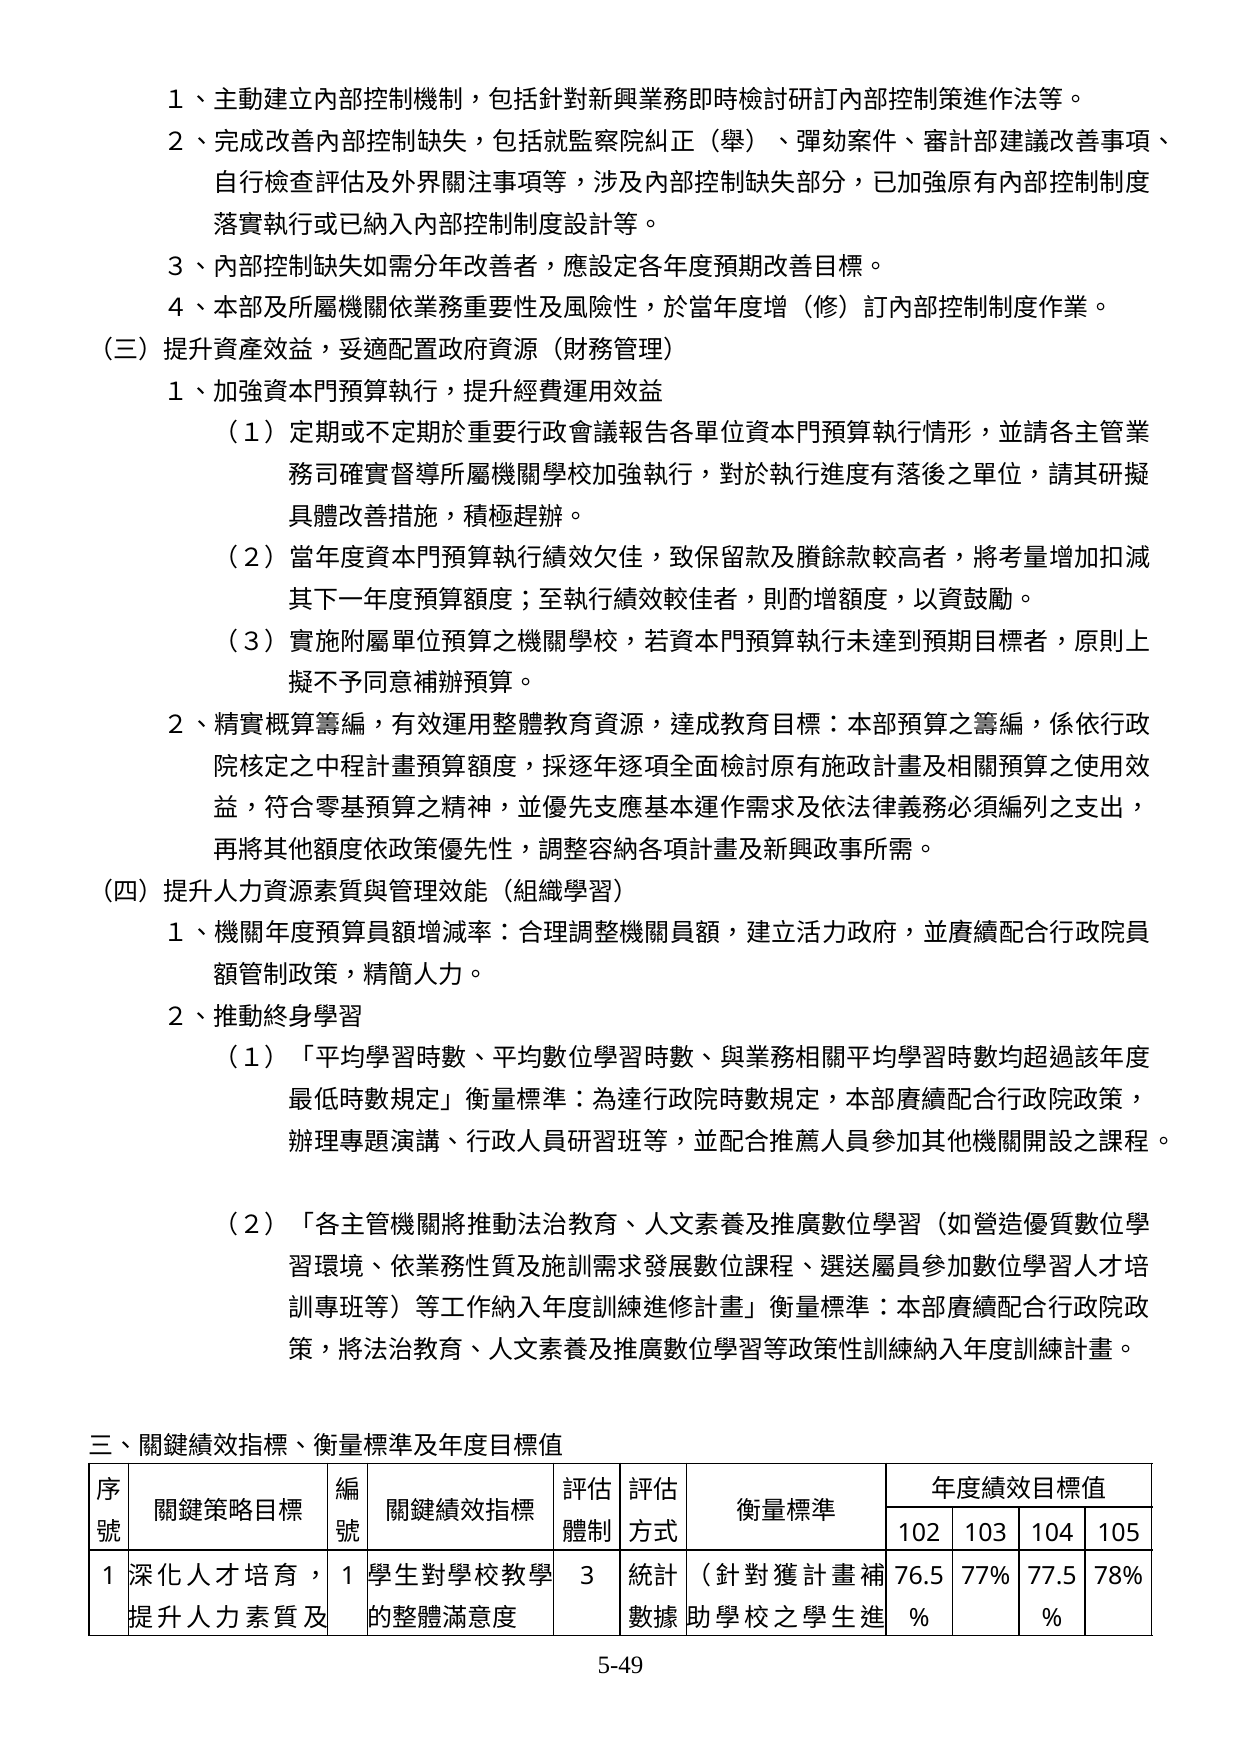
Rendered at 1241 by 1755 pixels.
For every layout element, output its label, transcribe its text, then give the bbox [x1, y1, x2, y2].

table_cell 1 [90, 1551, 128, 1634]
text （２）當年度資本門預算執行績效欠佳，致保留款及賸餘款較高者，將考量增加扣減其下一年度預算額度；至執行績效較佳者，則酌增額度，以資鼓勵。 [214, 533, 1152, 617]
table_header 關鍵策略目標 [129, 1464, 327, 1549]
text ２、完成改善內部控制缺失，包括就監察院糾正（舉）、彈劾案件、審計部建議改善事項、自行檢查評估及外界關注事項等，涉及內部控制缺失部分，已加強原有內部控制制度落實執行或已納入內部控制制度設計等。 [164, 117, 1152, 242]
table_header 年度績效目標值 [887, 1464, 1151, 1506]
table_cell 105 [1086, 1508, 1151, 1549]
table_cell 76.5% [887, 1551, 952, 1634]
table_cell 學生對學校教學的整體滿意度 [368, 1551, 553, 1634]
table_cell 3 [554, 1551, 619, 1634]
text １、加強資本門預算執行，提升經費運用效益 [164, 367, 1152, 408]
text （三）提升資產效益，妥適配置政府資源（財務管理） [89, 325, 1152, 367]
text ４、本部及所屬機關依業務重要性及風險性，於當年度增（修）訂內部控制制度作業。 [164, 283, 1152, 325]
table_cell 統計數據 [621, 1551, 686, 1634]
table_cell 104 [1020, 1508, 1084, 1549]
text （１）「平均學習時數、平均數位學習時數、與業務相關平均學習時數均超過該年度最低時數規定」衡量標準：為達行政院時數規定，本部賡續配合行政院政策，辦理專題演講、行政人員研習班等，並配合推薦人員參加其他機關開設之課程。 [214, 1033, 1152, 1200]
table_cell 77.5% [1020, 1551, 1084, 1634]
table_cell 103 [953, 1508, 1018, 1549]
text 三、關鍵績效指標、衡量標準及年度目標值 [89, 1421, 1152, 1462]
table_cell （針對獲計畫補助學校之學生進 [687, 1551, 885, 1634]
table_header 編號 [328, 1464, 367, 1549]
text １、主動建立內部控制機制，包括針對新興業務即時檢討研訂內部控制策進作法等。 [164, 75, 1152, 117]
text ３、內部控制缺失如需分年改善者，應設定各年度預期改善目標。 [164, 242, 1152, 283]
table_cell 深化人才培育，提升人力素質及 [129, 1551, 327, 1634]
table_cell 102 [887, 1508, 952, 1549]
text ２、推動終身學習 [164, 992, 1152, 1033]
table_cell 78% [1086, 1551, 1151, 1634]
text （２）「各主管機關將推動法治教育、人文素養及推廣數位學習（如營造優質數位學習環境、依業務性質及施訓需求發展數位課程、選送屬員參加數位學習人才培訓專班等）等工作納入年度訓練進修計畫」衡量標準：本部賡續配合行政院政策，將法治教育、人文素養及推廣數位學習等政策性訓練納入年度訓練計畫。 [214, 1200, 1152, 1367]
text （３）實施附屬單位預算之機關學校，若資本門預算執行未達到預期目標者，原則上擬不予同意補辦預算。 [214, 617, 1152, 700]
text （四）提升人力資源素質與管理效能（組織學習） [89, 867, 1152, 908]
text １、機關年度預算員額增減率：合理調整機關員額，建立活力政府，並賡續配合行政院員額管制政策，精簡人力。 [164, 908, 1152, 992]
table_header 關鍵績效指標 [368, 1464, 553, 1549]
table_header 評估方式 [621, 1464, 686, 1549]
table_header 評估體制 [554, 1464, 619, 1549]
table_header 衡量標準 [687, 1464, 885, 1549]
table_cell 1 [328, 1551, 367, 1634]
text ２、精實概算籌編，有效運用整體教育資源，達成教育目標：本部預算之籌編，係依行政院核定之中程計畫預算額度，採逐年逐項全面檢討原有施政計畫及相關預算之使用效益，符合零基預算之精神，並優先支應基本運作需求及依法律義務必須編列之支出，再將其他額度依政策優先性，調整容納各項計畫及新興政事所需。 [164, 700, 1152, 867]
text （１）定期或不定期於重要行政會議報告各單位資本門預算執行情形，並請各主管業務司確實督導所屬機關學校加強執行，對於執行進度有落後之單位，請其研擬具體改善措施，積極趕辦。 [214, 408, 1152, 533]
table_cell 77% [953, 1551, 1018, 1634]
table_header 序號 [90, 1464, 128, 1549]
